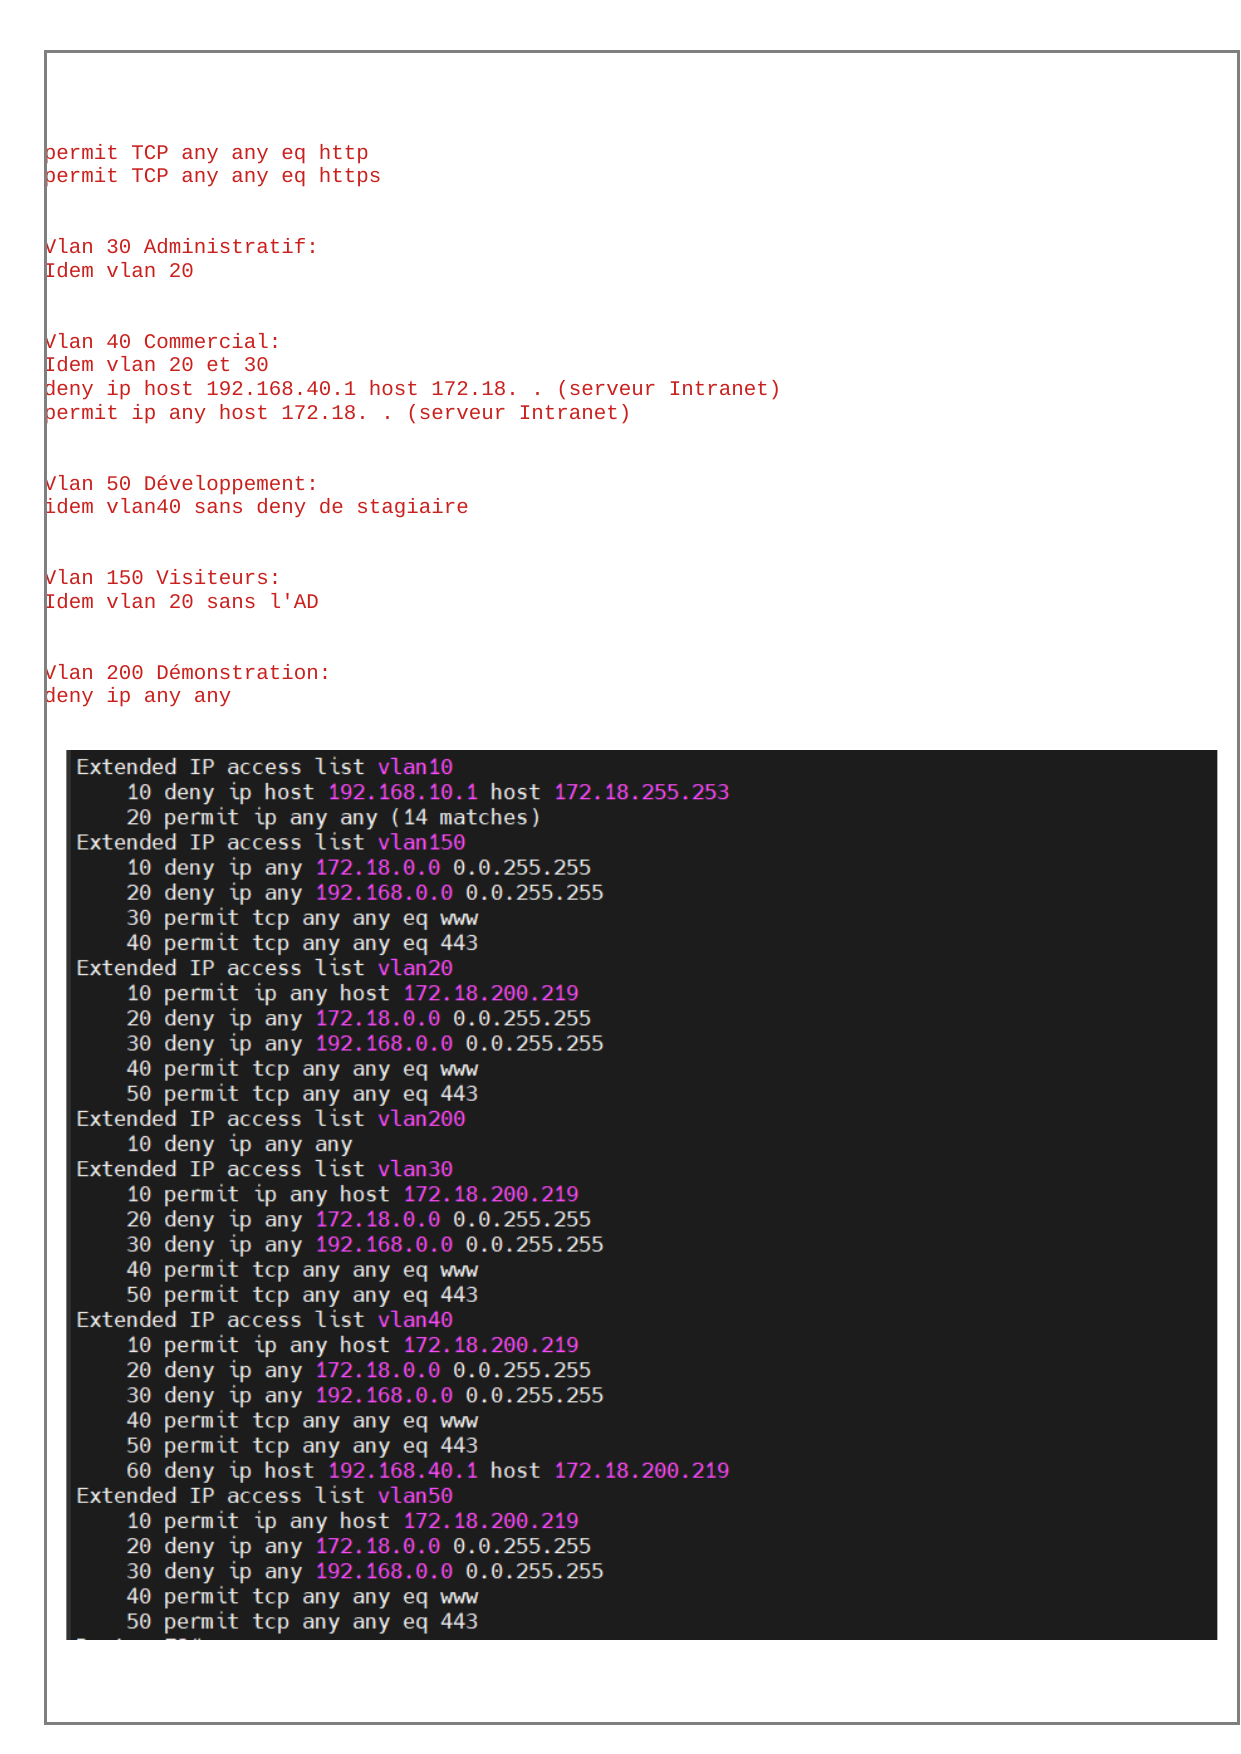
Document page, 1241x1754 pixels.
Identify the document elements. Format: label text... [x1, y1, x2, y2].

text deny ip any any [47, 686, 1237, 709]
text Idem vlan 20 sans l'AD [47, 591, 1237, 614]
text Vlan 40 Commercial: [47, 331, 1237, 354]
text permit TCP any any eq https [47, 165, 1237, 189]
text Idem vlan 20 et 30 [47, 354, 1237, 378]
text deny ip host 192.168.40.1 host 172.18. . (serveur Intranet) [47, 378, 1237, 402]
text Vlan 150 Visiteurs: [47, 567, 1237, 591]
text Idem vlan 20 [47, 260, 1237, 283]
text permit ip any host 172.18. . (serveur Intranet) [47, 402, 1237, 425]
picture [66, 750, 1218, 1640]
text idem vlan40 sans deny de stagiaire [47, 496, 1237, 520]
text Vlan 200 Démonstration: [47, 662, 1237, 686]
text Vlan 50 Développement: [47, 473, 1237, 496]
text Vlan 30 Administratif: [47, 236, 1237, 260]
text permit TCP any any eq http [47, 142, 1237, 165]
